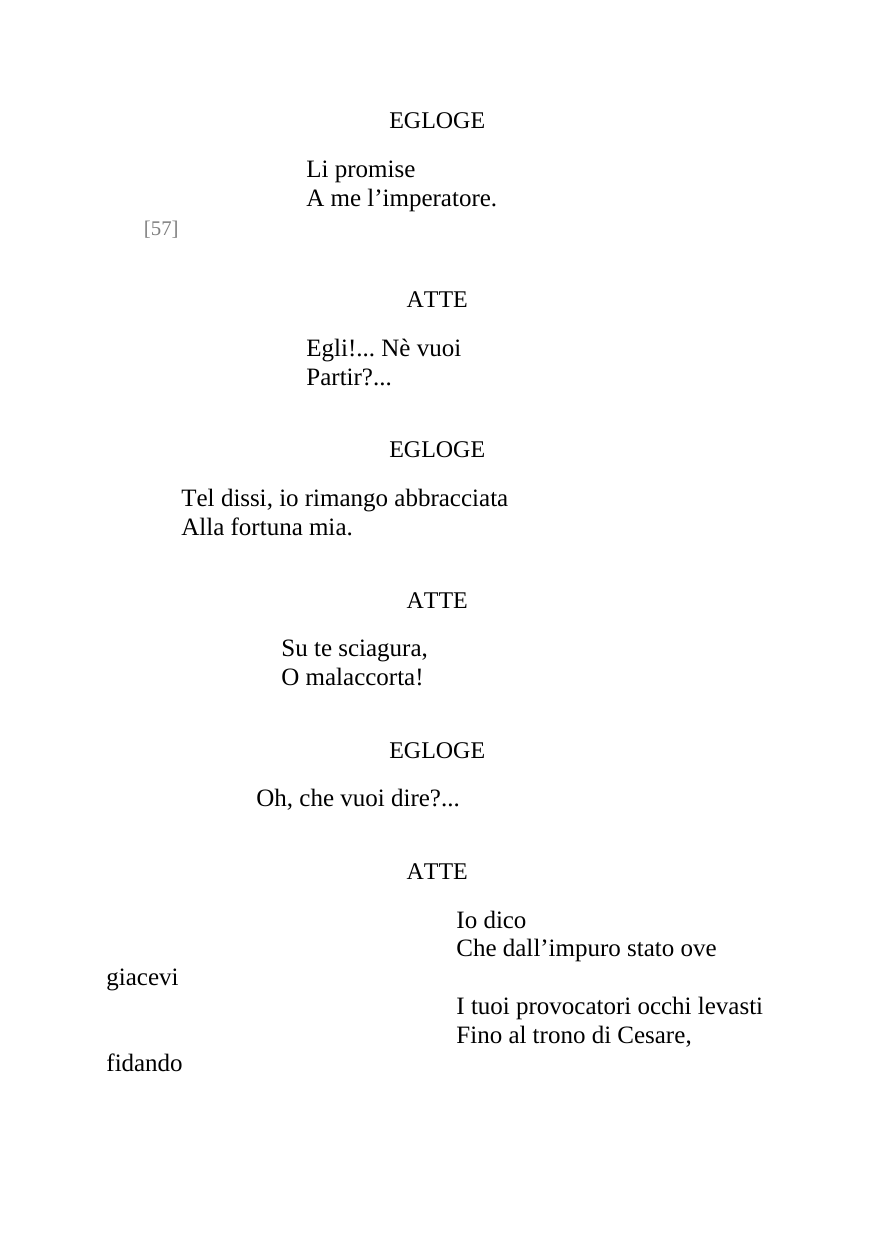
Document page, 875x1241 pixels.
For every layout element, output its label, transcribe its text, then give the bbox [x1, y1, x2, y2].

text EGLOGE [106, 736, 768, 763]
text A me l’imperatore. [106, 183, 768, 211]
text Partir?... [106, 362, 768, 391]
text Su te sciagura, [106, 633, 768, 662]
text O malaccorta! [106, 662, 768, 691]
text ATTE [106, 857, 768, 885]
text Fino al trono di Cesare, fidando [106, 1020, 768, 1077]
text ATTE [106, 586, 768, 613]
text Li promise [106, 154, 768, 183]
text Egli!... Nè vuoi [106, 333, 768, 362]
text EGLOGE [106, 436, 768, 463]
text [57] [106, 216, 768, 240]
text ATTE [106, 285, 768, 313]
text I tuoi provocatori occhi levasti [106, 991, 768, 1020]
text Alla fortuna mia. [106, 512, 768, 541]
text EGLOGE [106, 106, 768, 134]
text Io dico [106, 905, 768, 933]
text Tel dissi, io rimango abbracciata [106, 483, 768, 512]
text Oh, che vuoi dire?... [106, 783, 768, 812]
text Che dall’impuro stato ove giacevi [106, 933, 768, 991]
